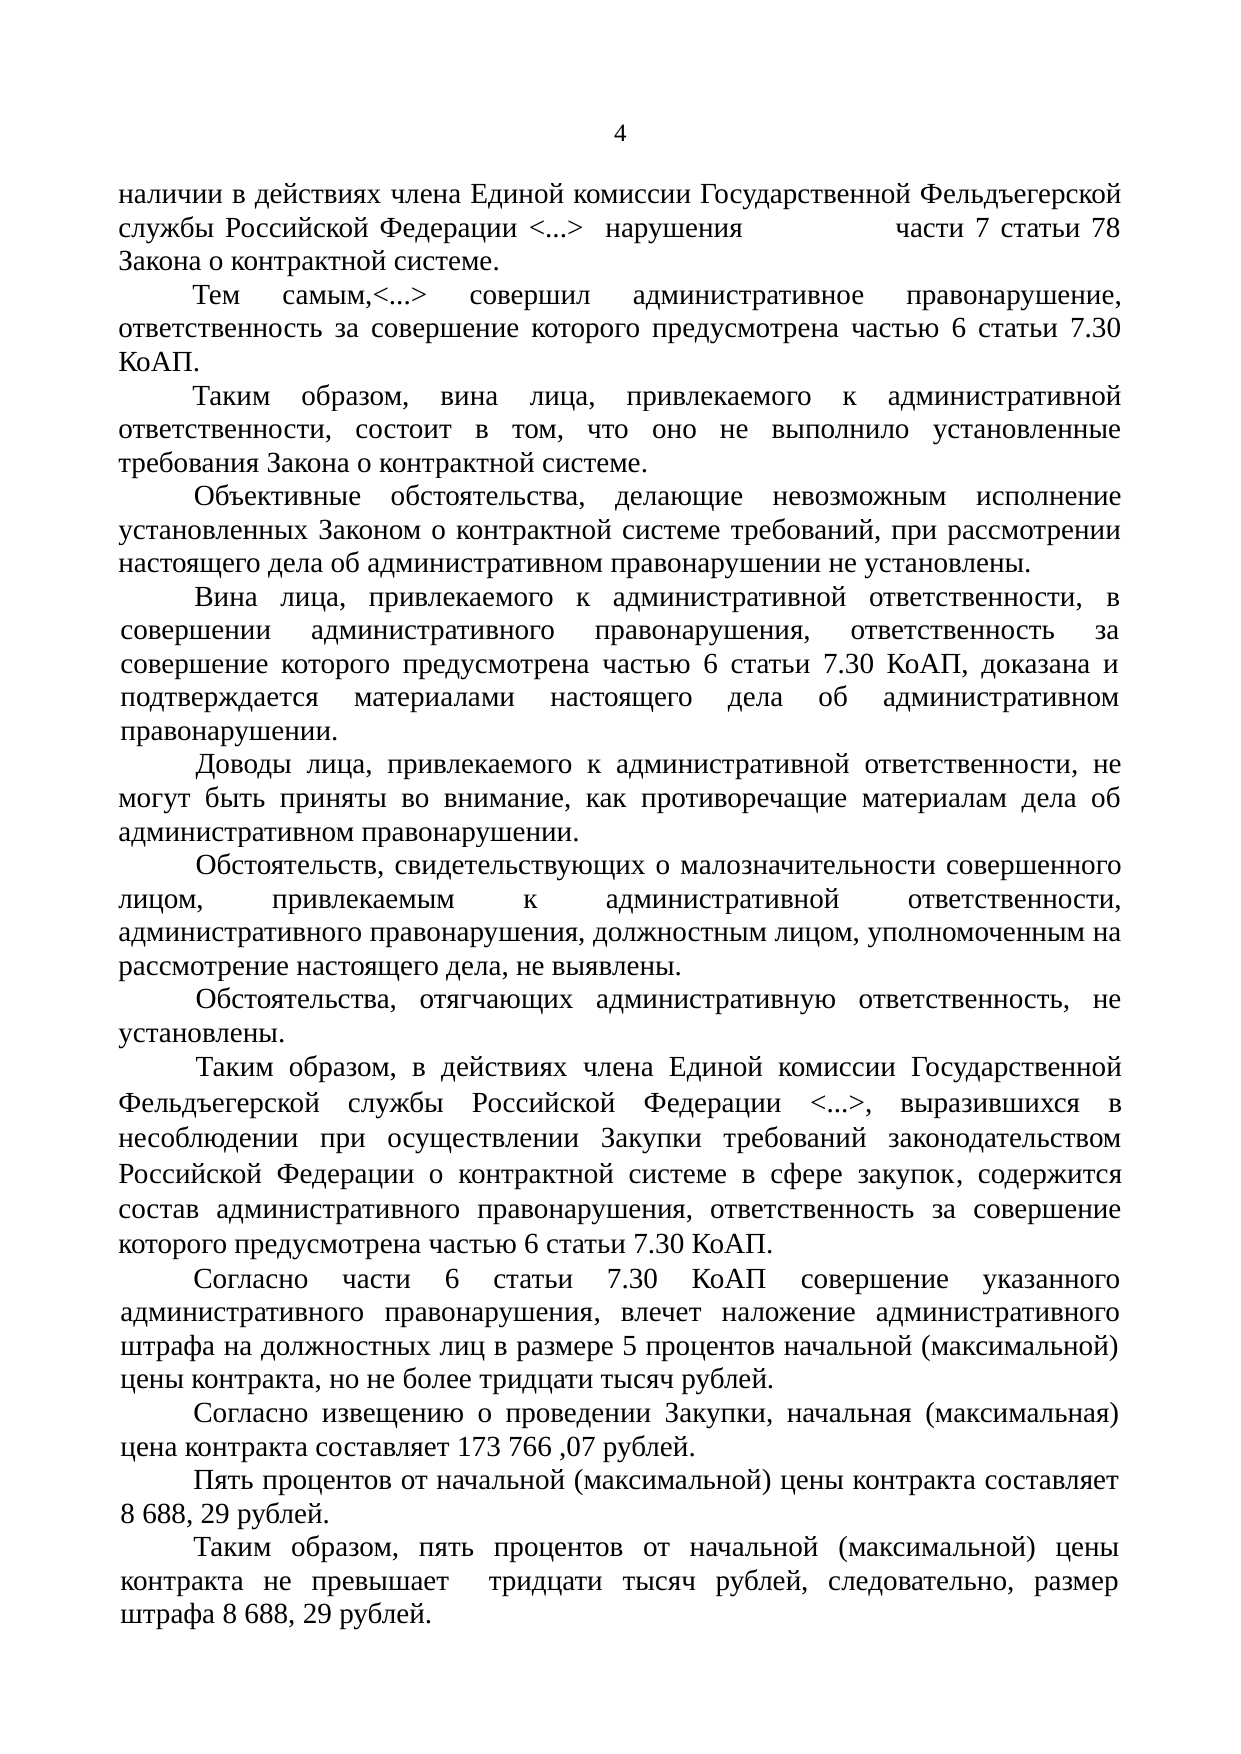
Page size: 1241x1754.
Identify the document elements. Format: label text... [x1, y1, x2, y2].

text Таким образом, вина лица, привлекаемого к административной ответственности, состоит в том, что оно не выполнило установленные требования Закона о контрактной системе. [118, 378, 1122, 478]
text Таким образом, пять процентов от начальной (максимальной) цены контракта не превышает тридцати тысяч рублей, следовательно, размер штрафа 8 688, 29 рублей. [120, 1529, 1120, 1630]
text Таким образом, в действиях члена Единой комиссии Государственной Фельдъегерской службы Российской Федерации <...>, выразившихся в несоблюдении при осуществлении Закупки требований законодательством Российской Федерации о контрактной системе в сфере закупок, содержится состав административного правонарушения, ответственность за совершение которого предусмотрена частью 6 статьи 7.30 КоАП. [118, 1048, 1122, 1261]
text Вина лица, привлекаемого к административной ответственности, в совершении административного правонарушения, ответственность за совершение которого предусмотрена частью 6 статьи 7.30 КоАП, доказана и подтверждается материалами настоящего дела об административном правонарушении. [120, 579, 1120, 747]
text Согласно извещению о проведении Закупки, начальная (максимальная) цена контракта составляет 173 766 ,07 рублей. [120, 1395, 1120, 1462]
text Доводы лица, привлекаемого к административной ответственности, не могут быть приняты во внимание, как противоречащие материалам дела об административном правонарушении. [118, 747, 1122, 847]
text Согласно части 6 статьи 7.30 КоАП совершение указанного административного правонарушения, влечет наложение административного штрафа на должностных лиц в размере 5 процентов начальной (максимальной) цены контракта, но не более тридцати тысяч рублей. [120, 1261, 1120, 1395]
text Пять процентов от начальной (максимальной) цены контракта составляет 8 688, 29 рублей. [120, 1462, 1120, 1529]
text Обстоятельств, свидетельствующих о малозначительности совершенного лицом, привлекаемым к административной ответственности, административного правонарушения, должностным лицом, уполномоченным на рассмотрение настоящего дела, не выявлены. [118, 847, 1122, 981]
text наличии в действиях члена Единой комиссии Государственной Фельдъегерской службы Российской Федерации <...> нарушения части 7 статьи 78 Закона о контрактной системе. [118, 176, 1122, 277]
text Тем самым,<...> совершил административное правонарушение, ответственность за совершение которого предусмотрена частью 6 статьи 7.30 КоАП. [118, 277, 1122, 378]
text Объективные обстоятельства, делающие невозможным исполнение установленных Законом о контрактной системе требований, при рассмотрении настоящего дела об административном правонарушении не установлены. [118, 478, 1122, 579]
text Обстоятельства, отягчающих административную ответственность, не установлены. [118, 981, 1122, 1048]
